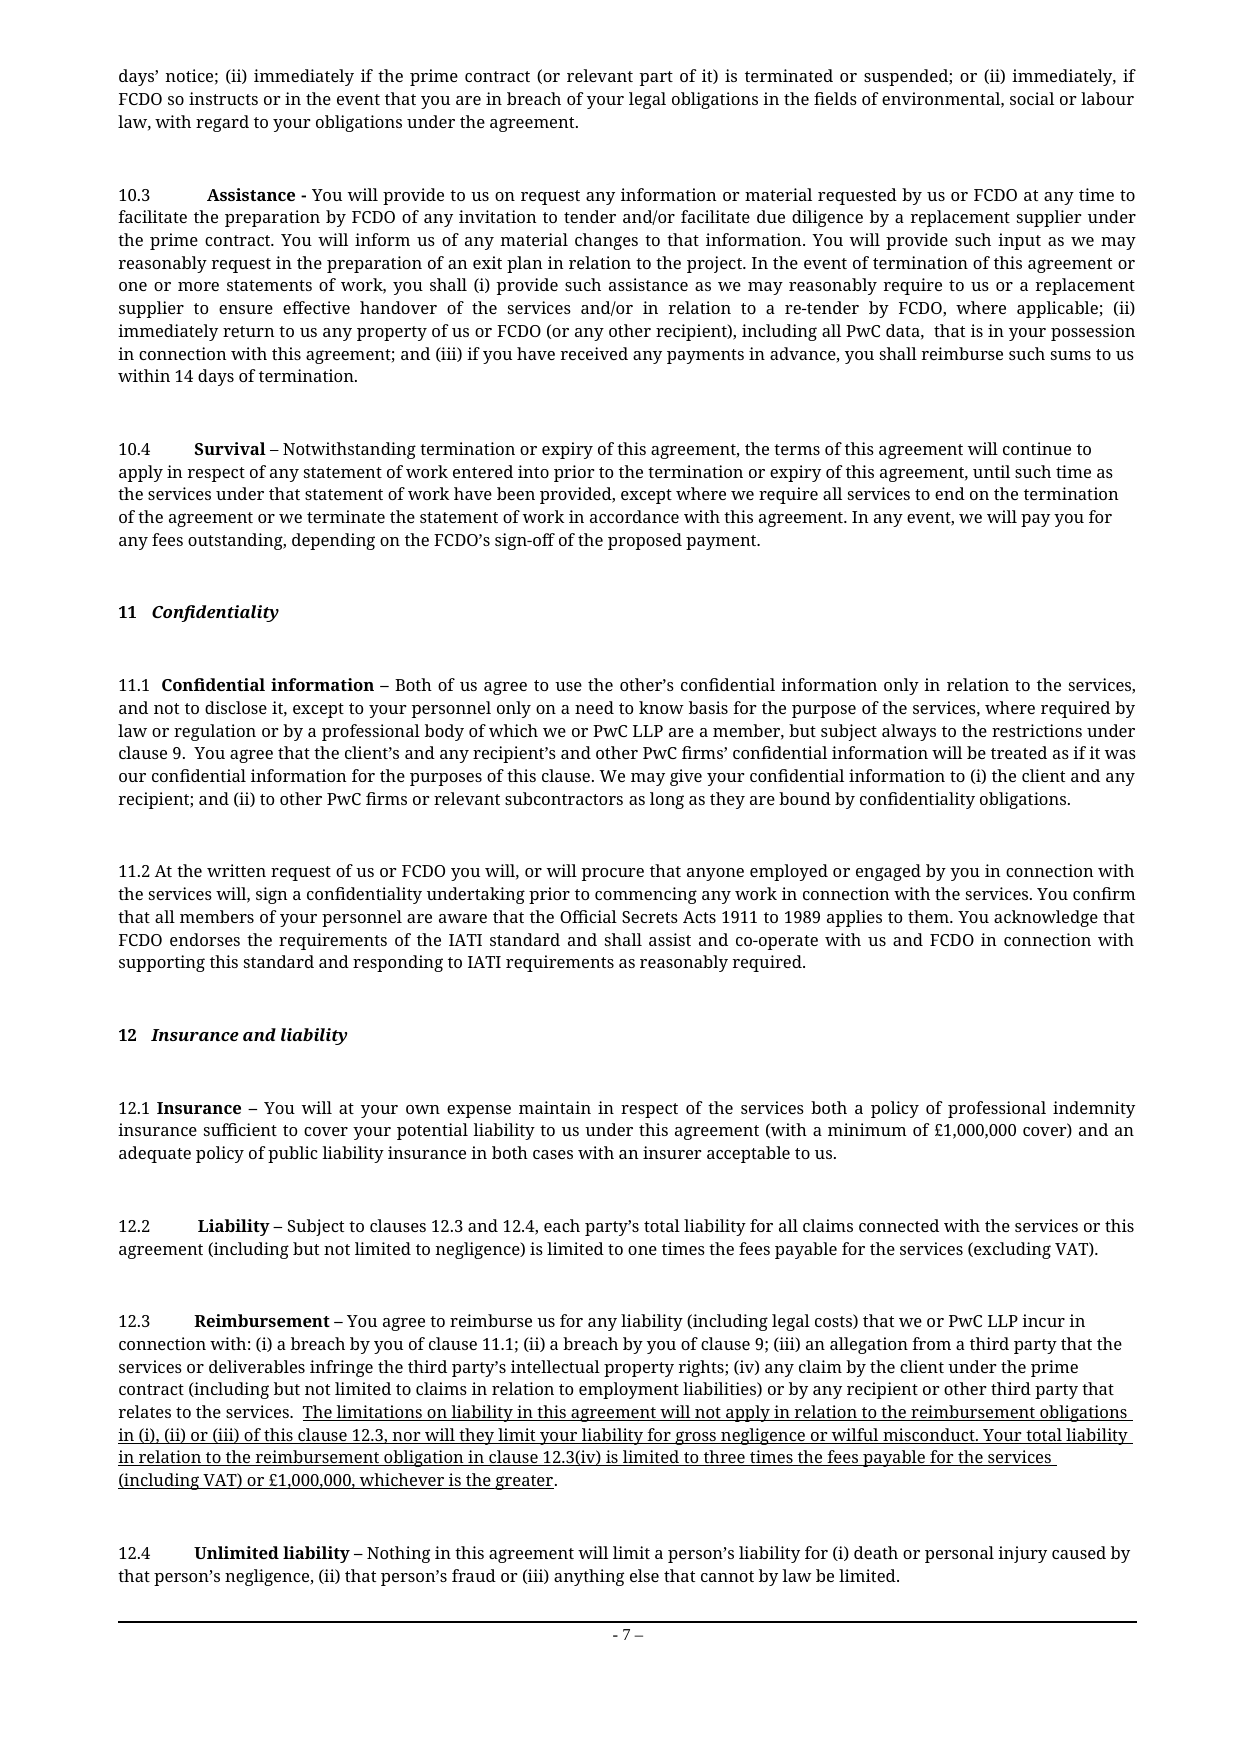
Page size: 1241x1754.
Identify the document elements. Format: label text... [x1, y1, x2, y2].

text 12 Insurance and liability [118, 1023, 1137, 1046]
text 11.1 Confidential information – Both of us agree to use the other’s confidential information only in relation to the services, and not to disclose it, except to your personnel only on a need to know basis for the purpose of the services, where required by law or regulation or by a professional body of which we or PwC LLP are a member, but subject always to the restrictions under clause 9. You agree that the client’s and any recipient’s and other PwC firms’ confidential information will be treated as if it was our confidential information for the purposes of this clause. We may give your confidential information to (i) the client and any recipient; and (ii) to other PwC firms or relevant subcontractors as long as they are bound by confidentiality obligations. [118, 674, 1137, 810]
text 11.2 At the written request of us or FCDO you will, or will procure that anyone employed or engaged by you in connection with the services will, sign a confidentiality undertaking prior to commencing any work in connection with the services. You confirm that all members of your personnel are aware that the Official Secrets Acts 1911 to 1989 applies to them. You acknowledge that FCDO endorses the requirements of the IATI standard and shall assist and co-operate with us and FCDO in connection with supporting this standard and responding to IATI requirements as reasonably required. [118, 860, 1137, 973]
text 12.1 Insurance – You will at your own expense maintain in respect of the services both a policy of professional indemnity insurance sufficient to cover your potential liability to us under this agreement (with a minimum of £1,000,000 cover) and an adequate policy of public liability insurance in both cases with an insurer acceptable to us. [118, 1096, 1137, 1164]
text 10.4 Survival – Notwithstanding termination or expiry of this agreement, the terms of this agreement will continue to apply in respect of any statement of work entered into prior to the termination or expiry of this agreement, until such time as the services under that statement of work have been provided, except where we require all services to end on the termination of the agreement or we terminate the statement of work in accordance with this agreement. In any event, we will pay you for any fees outstanding, depending on the FCDO’s sign-off of the proposed payment. [118, 437, 1137, 551]
text 10.3 Assistance - You will provide to us on request any information or material requested by us or FCDO at any time to facilitate the preparation by FCDO of any invitation to tender and/or facilitate due diligence by a replacement supplier under the prime contract. You will inform us of any material changes to that information. You will provide such input as we may reasonably request in the preparation of an exit plan in relation to the project. In the event of termination of this agreement or one or more statements of work, you shall (i) provide such assistance as we may reasonably require to us or a replacement supplier to ensure effective handover of the services and/or in relation to a re-tender by FCDO, where applicable; (ii) immediately return to us any property of us or FCDO (or any other recipient), including all PwC data, that is in your possession in connection with this agreement; and (iii) if you have received any payments in advance, you shall reimburse such sums to us within 14 days of termination. [118, 183, 1137, 387]
text 12.2 Liability – Subject to clauses 12.3 and 12.4, each party’s total liability for all claims connected with the services or this agreement (including but not limited to negligence) is limited to one times the fees payable for the services (excluding VAT). [118, 1214, 1137, 1260]
text 11 Confidentiality [118, 601, 1137, 624]
text days’ notice; (ii) immediately if the prime contract (or relevant part of it) is terminated or suspended; or (ii) immediately, if FCDO so instructs or in the event that you are in breach of your legal obligations in the fields of environmental, social or labour law, with regard to your obligations under the agreement. [118, 65, 1137, 133]
text 12.4 Unlimited liability – Nothing in this agreement will limit a person’s liability for (i) death or personal injury caused by that person’s negligence, (ii) that person’s fraud or (iii) anything else that cannot by law be limited. [118, 1541, 1137, 1587]
text 12.3 Reimbursement – You agree to reimburse us for any liability (including legal costs) that we or PwC LLP incur in connection with: (i) a breach by you of clause 11.1; (ii) a breach by you of clause 9; (iii) an allegation from a third party that the services or deliverables infringe the third party’s intellectual property rights; (iv) any claim by the client under the prime contract (including but not limited to claims in relation to employment liabilities) or by any recipient or other third party that relates to the services. The limitations on liability in this agreement will not apply in relation to the reimbursement obligations in (i), (ii) or (iii) of this clause 12.3, nor will they limit your liability for gross negligence or wilful misconduct. Your total liability in relation to the reimbursement obligation in clause 12.3(iv) is limited to three times the fees payable for the services (including VAT) or £1,000,000, whichever is the greater. [118, 1310, 1137, 1491]
